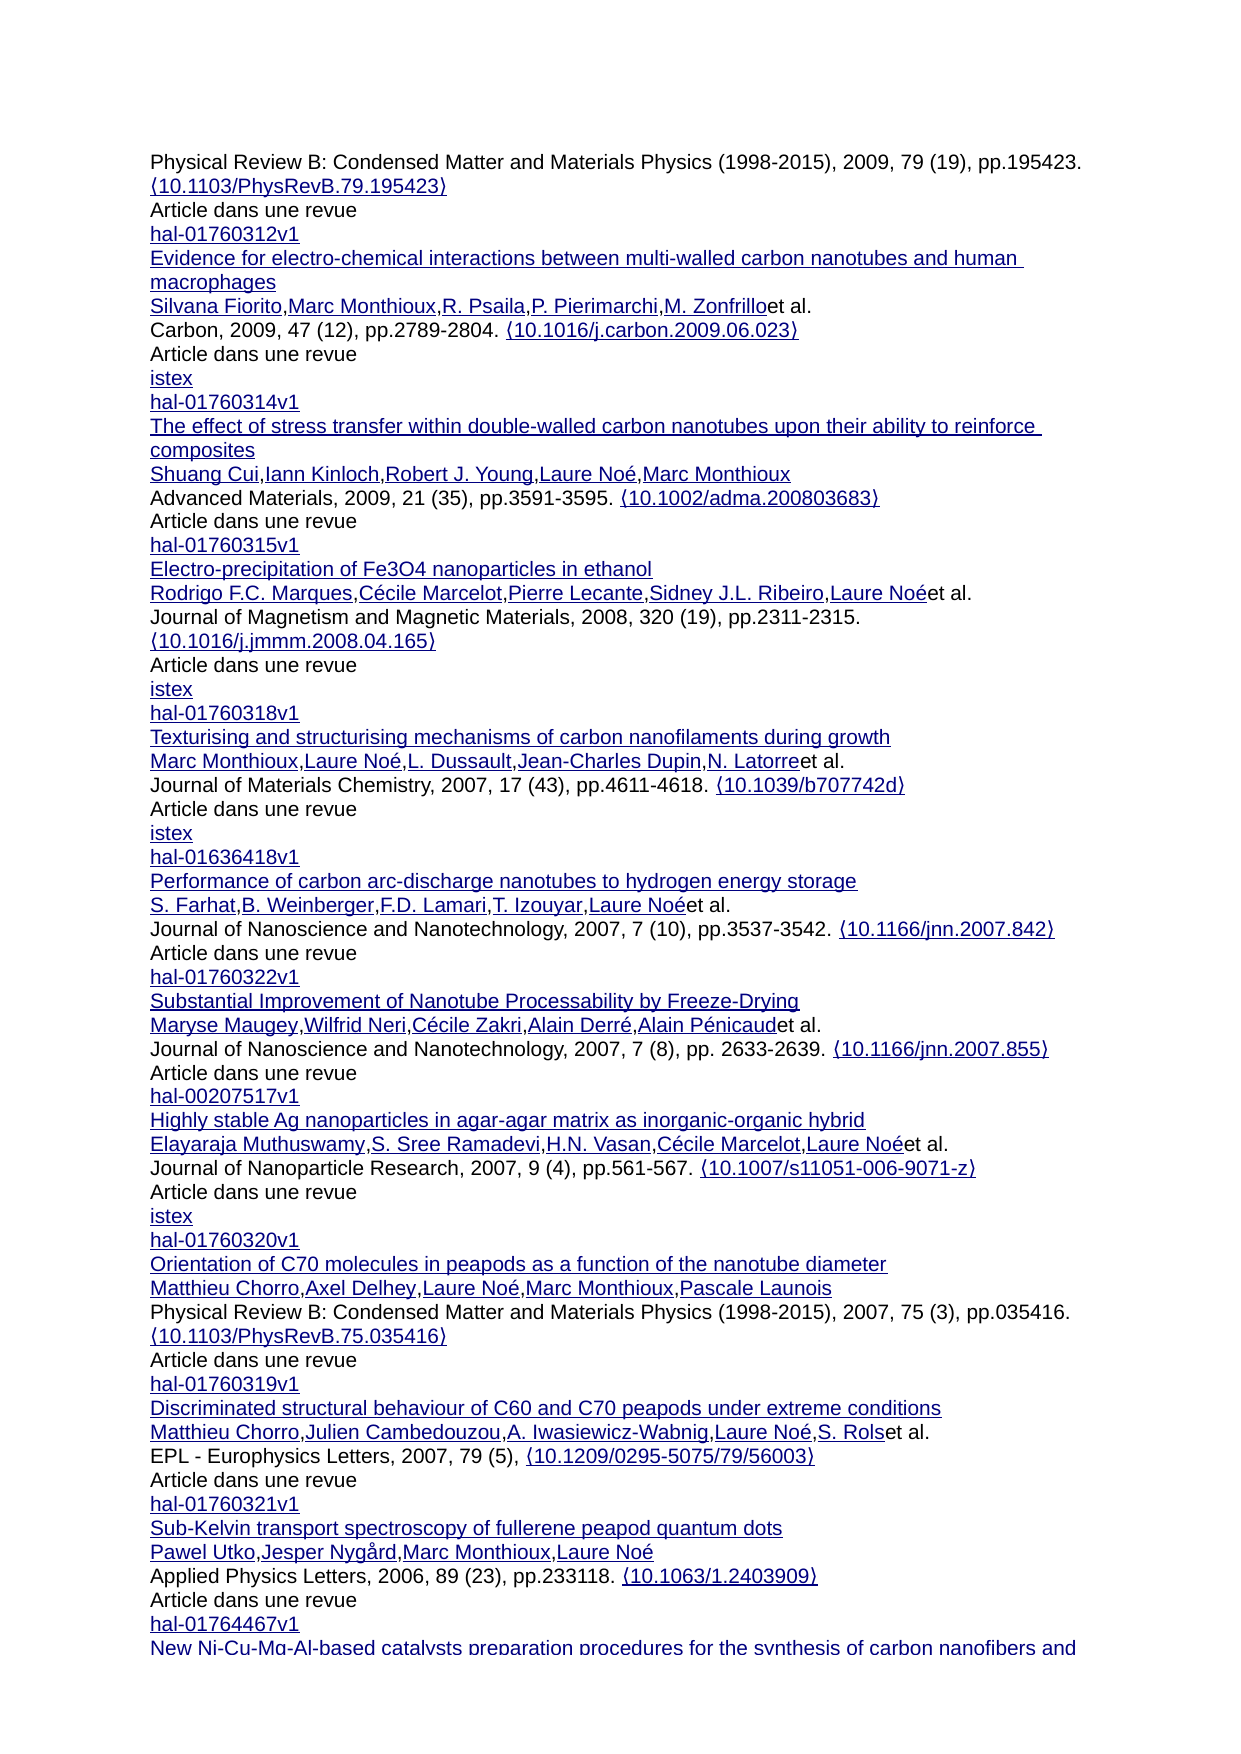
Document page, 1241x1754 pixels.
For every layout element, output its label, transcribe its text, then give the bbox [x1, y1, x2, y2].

table_cell Physical Review B: Condensed Matter and Materials Physics (1998-2015), 2009, 79 (19), pp.195423. ⟨10.1103/PhysRevB.79.195423⟩ Article dans une revue hal-01760312v1 [150, 150, 1090, 246]
table_cell Substantial Improvement of Nanotube Processability by Freeze-Drying Maryse Maugey,Wilfrid Neri,Cécile Zakri,Alain Derré,Alain Pénicaudet al. Journal of Nanoscience and Nanotechnology, 2007, 7 (8), pp. 2633-2639. ⟨10.1166/jnn.2007.855⟩ Article dans une revue hal-00207517v1 [150, 989, 1090, 1108]
table_cell Sub-Kelvin transport spectroscopy of fullerene peapod quantum dots Pawel Utko,Jesper Nygård,Marc Monthioux,Laure Noé Applied Physics Letters, 2006, 89 (23), pp.233118. ⟨10.1063/1.2403909⟩ Article dans une revue hal-01764467v1 [150, 1516, 1090, 1635]
table_cell Orientation of C70 molecules in peapods as a function of the nanotube diameter Matthieu Chorro,Axel Delhey,Laure Noé,Marc Monthioux,Pascale Launois Physical Review B: Condensed Matter and Materials Physics (1998-2015), 2007, 75 (3), pp.035416. ⟨10.1103/PhysRevB.75.035416⟩ Article dans une revue hal-01760319v1 [150, 1252, 1090, 1396]
table_cell Discriminated structural behaviour of C60 and C70 peapods under extreme conditions Matthieu Chorro,Julien Cambedouzou,A. Iwasiewicz-Wabnig,Laure Noé,S. Rolset al. EPL - Europhysics Letters, 2007, 79 (5), ⟨10.1209/0295-5075/79/56003⟩ Article dans une revue hal-01760321v1 [150, 1396, 1090, 1516]
table_cell Performance of carbon arc-discharge nanotubes to hydrogen energy storage S. Farhat,B. Weinberger,F.D. Lamari,T. Izouyar,Laure Noéet al. Journal of Nanoscience and Nanotechnology, 2007, 7 (10), pp.3537-3542. ⟨10.1166/jnn.2007.842⟩ Article dans une revue hal-01760322v1 [150, 869, 1090, 988]
table_cell Texturising and structurising mechanisms of carbon nanofilaments during growth Marc Monthioux,Laure Noé,L. Dussault,Jean-Charles Dupin,N. Latorreet al. Journal of Materials Chemistry, 2007, 17 (43), pp.4611-4618. ⟨10.1039/b707742d⟩ Article dans une revue istex hal-01636418v1 [150, 725, 1090, 869]
table_cell Evidence for electro-chemical interactions between multi-walled carbon nanotubes and human macrophages Silvana Fiorito,Marc Monthioux,R. Psaila,P. Pierimarchi,M. Zonfrilloet al. Carbon, 2009, 47 (12), pp.2789-2804. ⟨10.1016/j.carbon.2009.06.023⟩ Article dans une revue istex hal-01760314v1 [150, 246, 1090, 413]
table_cell New Ni-Cu-Mg-Al-based catalysts preparation procedures for the synthesis of carbon nanofibers and [150, 1635, 1090, 1655]
table_cell Electro-precipitation of Fe3O4 nanoparticles in ethanol Rodrigo F.C. Marques,Cécile Marcelot,Pierre Lecante,Sidney J.L. Ribeiro,Laure Noéet al. Journal of Magnetism and Magnetic Materials, 2008, 320 (19), pp.2311-2315. ⟨10.1016/j.jmmm.2008.04.165⟩ Article dans une revue istex hal-01760318v1 [150, 557, 1090, 725]
table_cell The effect of stress transfer within double-walled carbon nanotubes upon their ability to reinforce composites Shuang Cui,Iann Kinloch,Robert J. Young,Laure Noé,Marc Monthioux Advanced Materials, 2009, 21 (35), pp.3591-3595. ⟨10.1002/adma.200803683⟩ Article dans une revue hal-01760315v1 [150, 414, 1090, 557]
table_cell Highly stable Ag nanoparticles in agar-agar matrix as inorganic-organic hybrid Elayaraja Muthuswamy,S. Sree Ramadevi,H.N. Vasan,Cécile Marcelot,Laure Noéet al. Journal of Nanoparticle Research, 2007, 9 (4), pp.561-567. ⟨10.1007/s11051-006-9071-z⟩ Article dans une revue istex hal-01760320v1 [150, 1108, 1090, 1252]
